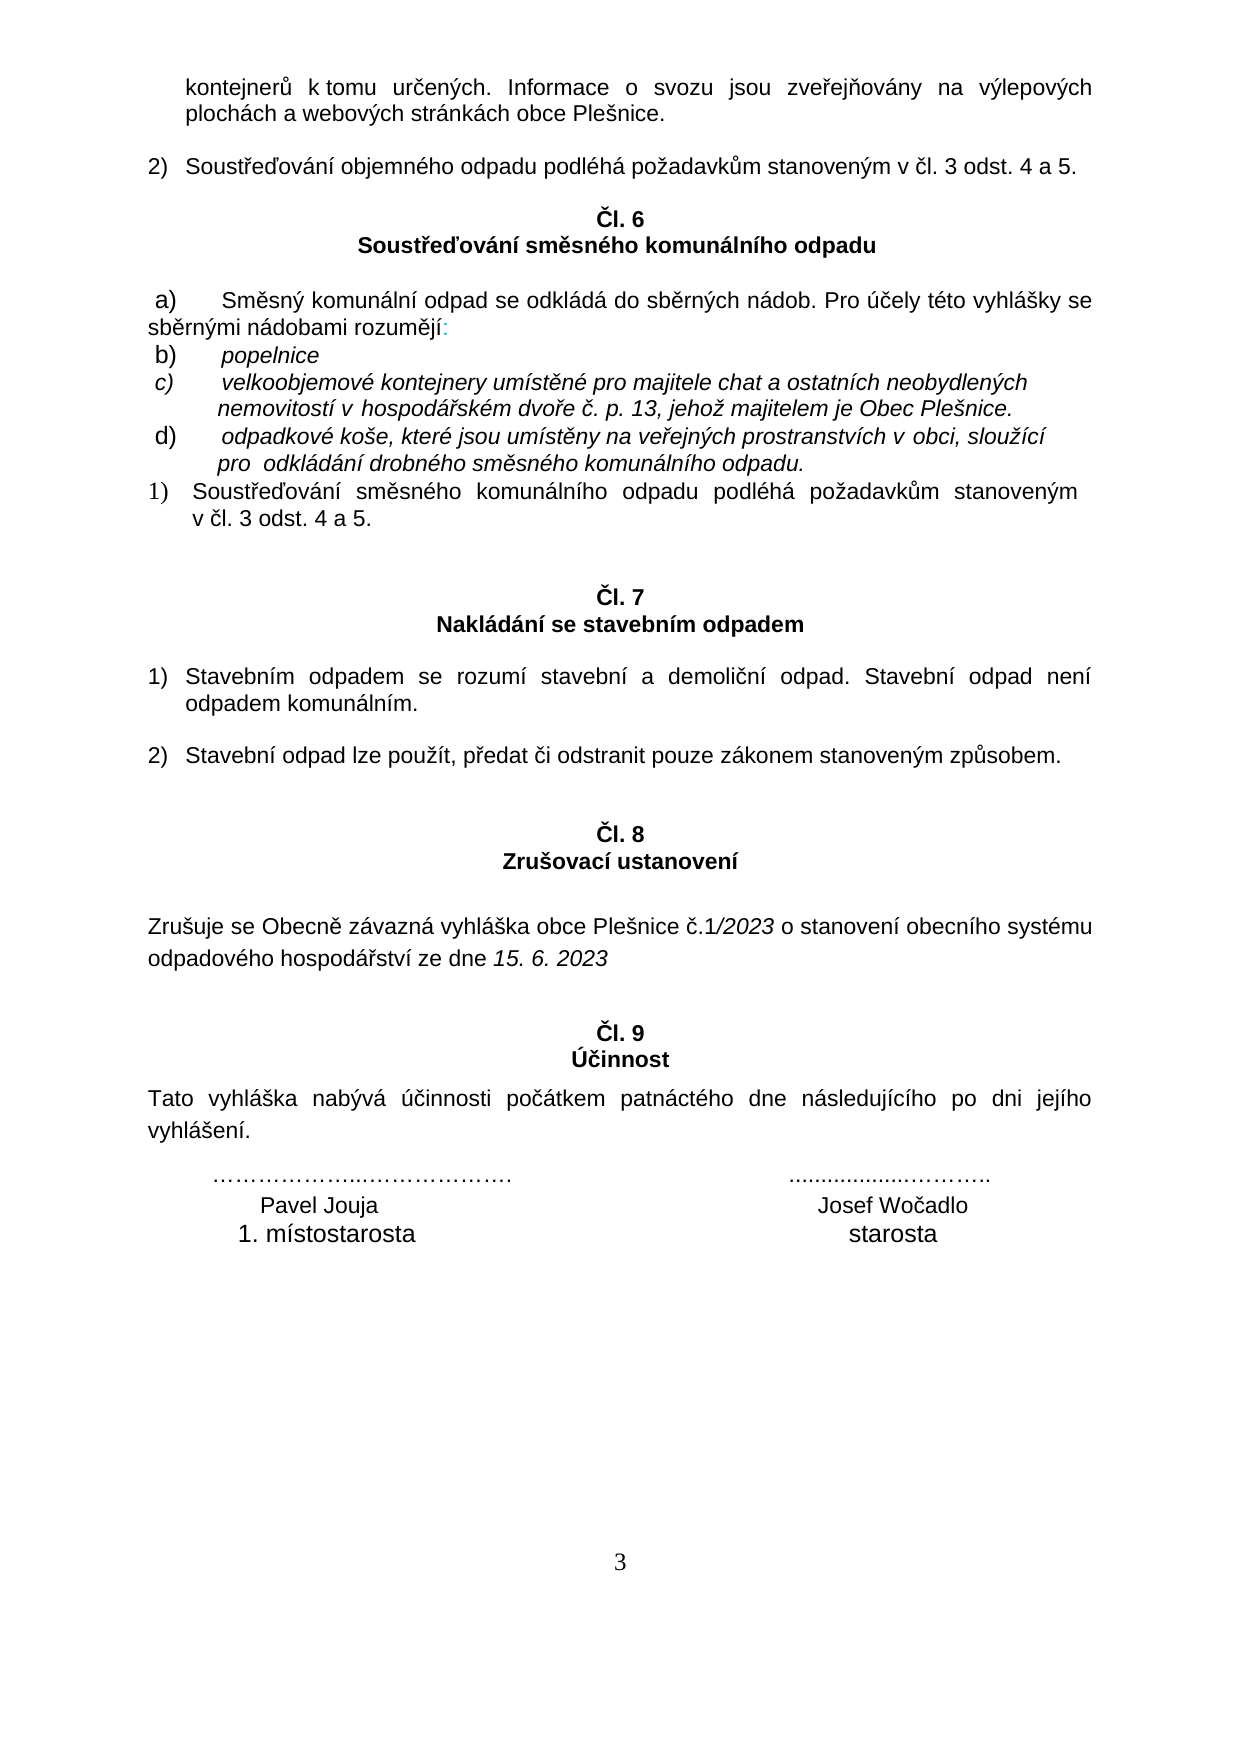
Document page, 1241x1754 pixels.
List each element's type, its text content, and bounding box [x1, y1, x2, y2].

list Stavební odpad lze použít, předat či odstranit pouze zákonem stanoveným způsobem. [148, 742, 1092, 769]
text ………………...………………. ...................……….. [148, 1161, 1092, 1187]
list odpadkové koše, které jsou umístěny na veřejných prostranstvích v obci, sloužící [148, 421, 1092, 450]
text Zrušovací ustanovení [148, 848, 1092, 874]
text Soustřeďování směsného komunálního odpadu [148, 232, 1092, 258]
text Čl. 7 [148, 584, 1092, 611]
text 1. místostarosta starosta [148, 1219, 1092, 1248]
text nemovitostí v hospodářském dvoře č. p. 13, jehož majitelem je Obec Plešnice. [192, 395, 1092, 421]
text Účinnost [148, 1046, 1092, 1073]
text pro odkládání drobného směsného komunálního odpadu. [192, 450, 1092, 476]
text Pavel Jouja Josef Wočadlo [148, 1192, 1092, 1219]
list velkoobjemové kontejnery umístěné pro majitele chat a ostatních neobydlených [148, 368, 1092, 395]
text Čl. 8 [148, 821, 1092, 848]
list popelnice [148, 340, 1092, 368]
text Nakládání se stavebním odpadem [148, 611, 1092, 637]
text Tato vyhláška nabývá účinnosti počátkem patnáctého dne následujícího po dni jejího vyhlášení. [148, 1085, 1092, 1143]
list Stavebním odpadem se rozumí stavební a demoliční odpad. Stavební odpad není odpadem komunálním. [148, 663, 1092, 716]
list Soustřeďování objemného odpadu podléhá požadavkům stanoveným v čl. 3 odst. 4 a 5. [148, 153, 1092, 179]
list Směsný komunální odpad se odkládá do sběrných nádob. Pro účely této vyhlášky se sběrnými nádobami rozumějí: [148, 285, 1092, 340]
text Čl. 9 [148, 1020, 1092, 1046]
list Soustřeďování směsného komunálního odpadu podléhá požadavkům stanoveným v čl. 3 odst. 4 a 5. [148, 476, 1092, 531]
text Zrušuje se Obecně závazná vyhláška obce Plešnice č.1/2023 o stanovení obecního systému odpadového hospodářství ze dne 15. 6. 2023 [148, 913, 1092, 971]
text Čl. 6 [148, 206, 1092, 232]
list kontejnerů k tomu určených. Informace o svozu jsou zveřejňovány na výlepových plochách a webových stránkách obce Plešnice. [148, 74, 1092, 127]
